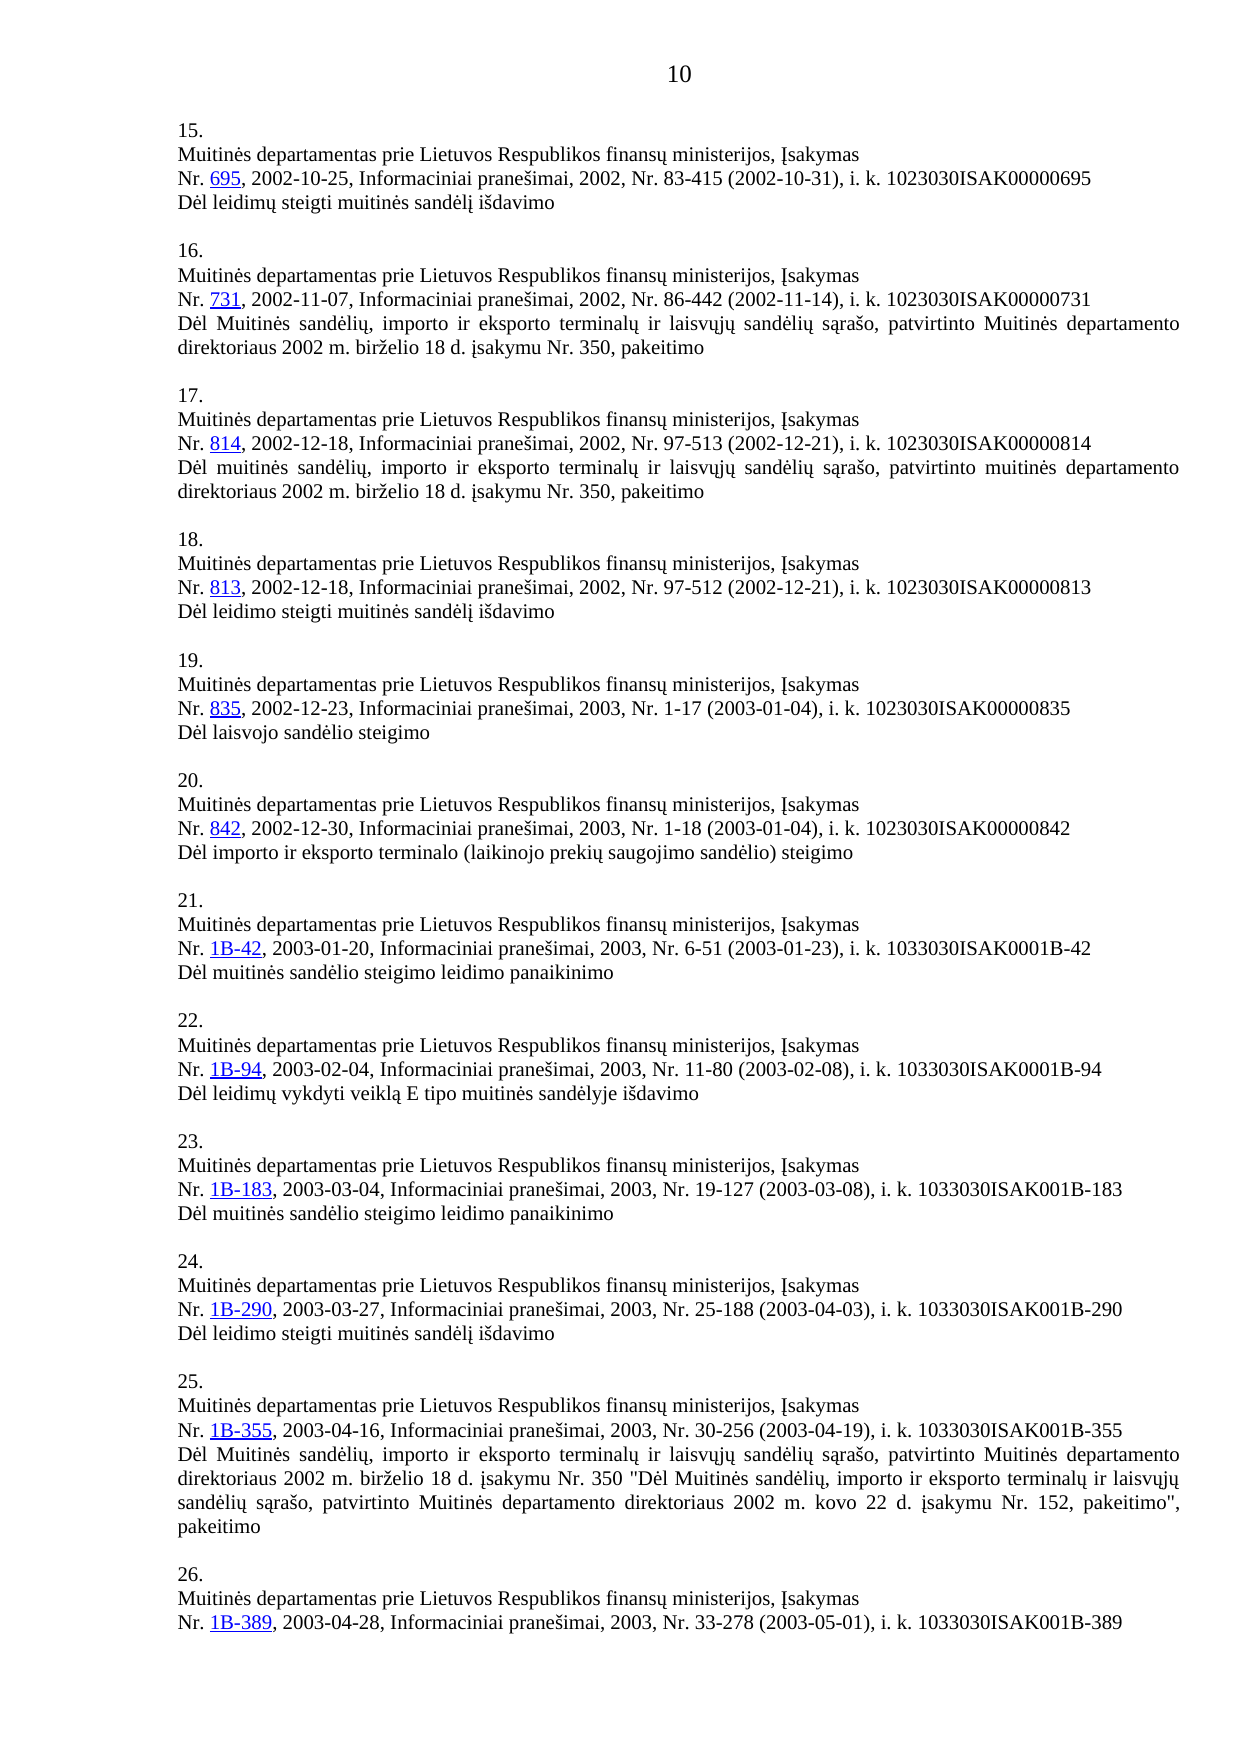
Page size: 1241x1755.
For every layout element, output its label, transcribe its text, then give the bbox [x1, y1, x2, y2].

text Muitinės departamentas prie Lietuvos Respublikos finansų ministerijos, Įsakymas [177, 792, 1181, 816]
text Nr. 1B-42, 2003-01-20, Informaciniai pranešimai, 2003, Nr. 6-51 (2003-01-23), i. k. 1033030ISAK0001B-42 [177, 936, 1181, 960]
text 18. [177, 527, 1181, 551]
text Dėl importo ir eksporto terminalo (laikinojo prekių saugojimo sandėlio) steigimo [177, 840, 1181, 864]
text Nr. 1B-290, 2003-03-27, Informaciniai pranešimai, 2003, Nr. 25-188 (2003-04-03), i. k. 1033030ISAK001B-290 [177, 1297, 1181, 1321]
text Nr. 842, 2002-12-30, Informaciniai pranešimai, 2003, Nr. 1-18 (2003-01-04), i. k. 1023030ISAK00000842 [177, 816, 1181, 840]
text Muitinės departamentas prie Lietuvos Respublikos finansų ministerijos, Įsakymas [177, 142, 1181, 166]
text Nr. 1B-389, 2003-04-28, Informaciniai pranešimai, 2003, Nr. 33-278 (2003-05-01), i. k. 1033030ISAK001B-389 [177, 1610, 1181, 1634]
text Nr. 695, 2002-10-25, Informaciniai pranešimai, 2002, Nr. 83-415 (2002-10-31), i. k. 1023030ISAK00000695 [177, 166, 1181, 190]
text 20. [177, 768, 1181, 792]
text Dėl Muitinės sandėlių, importo ir eksporto terminalų ir laisvųjų sandėlių sąrašo, patvirtinto Muitinės departamento direktoriaus 2002 m. birželio 18 d. įsakymu Nr. 350 "Dėl Muitinės sandėlių, importo ir eksporto terminalų ir laisvųjų sandėlių sąrašo, patvirtinto Muitinės departamento direktoriaus 2002 m. kovo 22 d. įsakymu Nr. 152, pakeitimo", pakeitimo [177, 1442, 1181, 1538]
text Muitinės departamentas prie Lietuvos Respublikos finansų ministerijos, Įsakymas [177, 912, 1181, 936]
text 15. [177, 118, 1181, 142]
text Muitinės departamentas prie Lietuvos Respublikos finansų ministerijos, Įsakymas [177, 1393, 1181, 1417]
text Dėl muitinės sandėlio steigimo leidimo panaikinimo [177, 1201, 1181, 1225]
text Muitinės departamentas prie Lietuvos Respublikos finansų ministerijos, Įsakymas [177, 551, 1181, 575]
text Dėl laisvojo sandėlio steigimo [177, 720, 1181, 744]
text 17. [177, 383, 1181, 407]
text Muitinės departamentas prie Lietuvos Respublikos finansų ministerijos, Įsakymas [177, 407, 1181, 431]
text Nr. 813, 2002-12-18, Informaciniai pranešimai, 2002, Nr. 97-512 (2002-12-21), i. k. 1023030ISAK00000813 [177, 575, 1181, 599]
text 19. [177, 647, 1181, 672]
text Muitinės departamentas prie Lietuvos Respublikos finansų ministerijos, Įsakymas [177, 1586, 1181, 1610]
text Nr. 1B-94, 2003-02-04, Informaciniai pranešimai, 2003, Nr. 11-80 (2003-02-08), i. k. 1033030ISAK0001B-94 [177, 1057, 1181, 1081]
text 21. [177, 888, 1181, 912]
text 24. [177, 1249, 1181, 1273]
text Muitinės departamentas prie Lietuvos Respublikos finansų ministerijos, Įsakymas [177, 262, 1181, 287]
text Nr. 814, 2002-12-18, Informaciniai pranešimai, 2002, Nr. 97-513 (2002-12-21), i. k. 1023030ISAK00000814 [177, 431, 1181, 455]
text Muitinės departamentas prie Lietuvos Respublikos finansų ministerijos, Įsakymas [177, 1273, 1181, 1297]
text Dėl leidimų vykdyti veiklą E tipo muitinės sandėlyje išdavimo [177, 1081, 1181, 1105]
text Muitinės departamentas prie Lietuvos Respublikos finansų ministerijos, Įsakymas [177, 1032, 1181, 1057]
text 16. [177, 238, 1181, 262]
text Dėl muitinės sandėlio steigimo leidimo panaikinimo [177, 960, 1181, 984]
text Muitinės departamentas prie Lietuvos Respublikos finansų ministerijos, Įsakymas [177, 672, 1181, 696]
text Dėl leidimo steigti muitinės sandėlį išdavimo [177, 599, 1181, 623]
text 22. [177, 1008, 1181, 1032]
text 25. [177, 1369, 1181, 1393]
text Dėl leidimo steigti muitinės sandėlį išdavimo [177, 1321, 1181, 1345]
text 23. [177, 1129, 1181, 1153]
text Muitinės departamentas prie Lietuvos Respublikos finansų ministerijos, Įsakymas [177, 1153, 1181, 1177]
text Dėl muitinės sandėlių, importo ir eksporto terminalų ir laisvųjų sandėlių sąrašo, patvirtinto muitinės departamento direktoriaus 2002 m. birželio 18 d. įsakymu Nr. 350, pakeitimo [177, 455, 1181, 503]
text Nr. 1B-355, 2003-04-16, Informaciniai pranešimai, 2003, Nr. 30-256 (2003-04-19), i. k. 1033030ISAK001B-355 [177, 1417, 1181, 1442]
text Dėl Muitinės sandėlių, importo ir eksporto terminalų ir laisvųjų sandėlių sąrašo, patvirtinto Muitinės departamento direktoriaus 2002 m. birželio 18 d. įsakymu Nr. 350, pakeitimo [177, 311, 1181, 359]
text Dėl leidimų steigti muitinės sandėlį išdavimo [177, 190, 1181, 214]
text Nr. 1B-183, 2003-03-04, Informaciniai pranešimai, 2003, Nr. 19-127 (2003-03-08), i. k. 1033030ISAK001B-183 [177, 1177, 1181, 1201]
text Nr. 835, 2002-12-23, Informaciniai pranešimai, 2003, Nr. 1-17 (2003-01-04), i. k. 1023030ISAK00000835 [177, 696, 1181, 720]
text 26. [177, 1562, 1181, 1586]
text Nr. 731, 2002-11-07, Informaciniai pranešimai, 2002, Nr. 86-442 (2002-11-14), i. k. 1023030ISAK00000731 [177, 287, 1181, 311]
